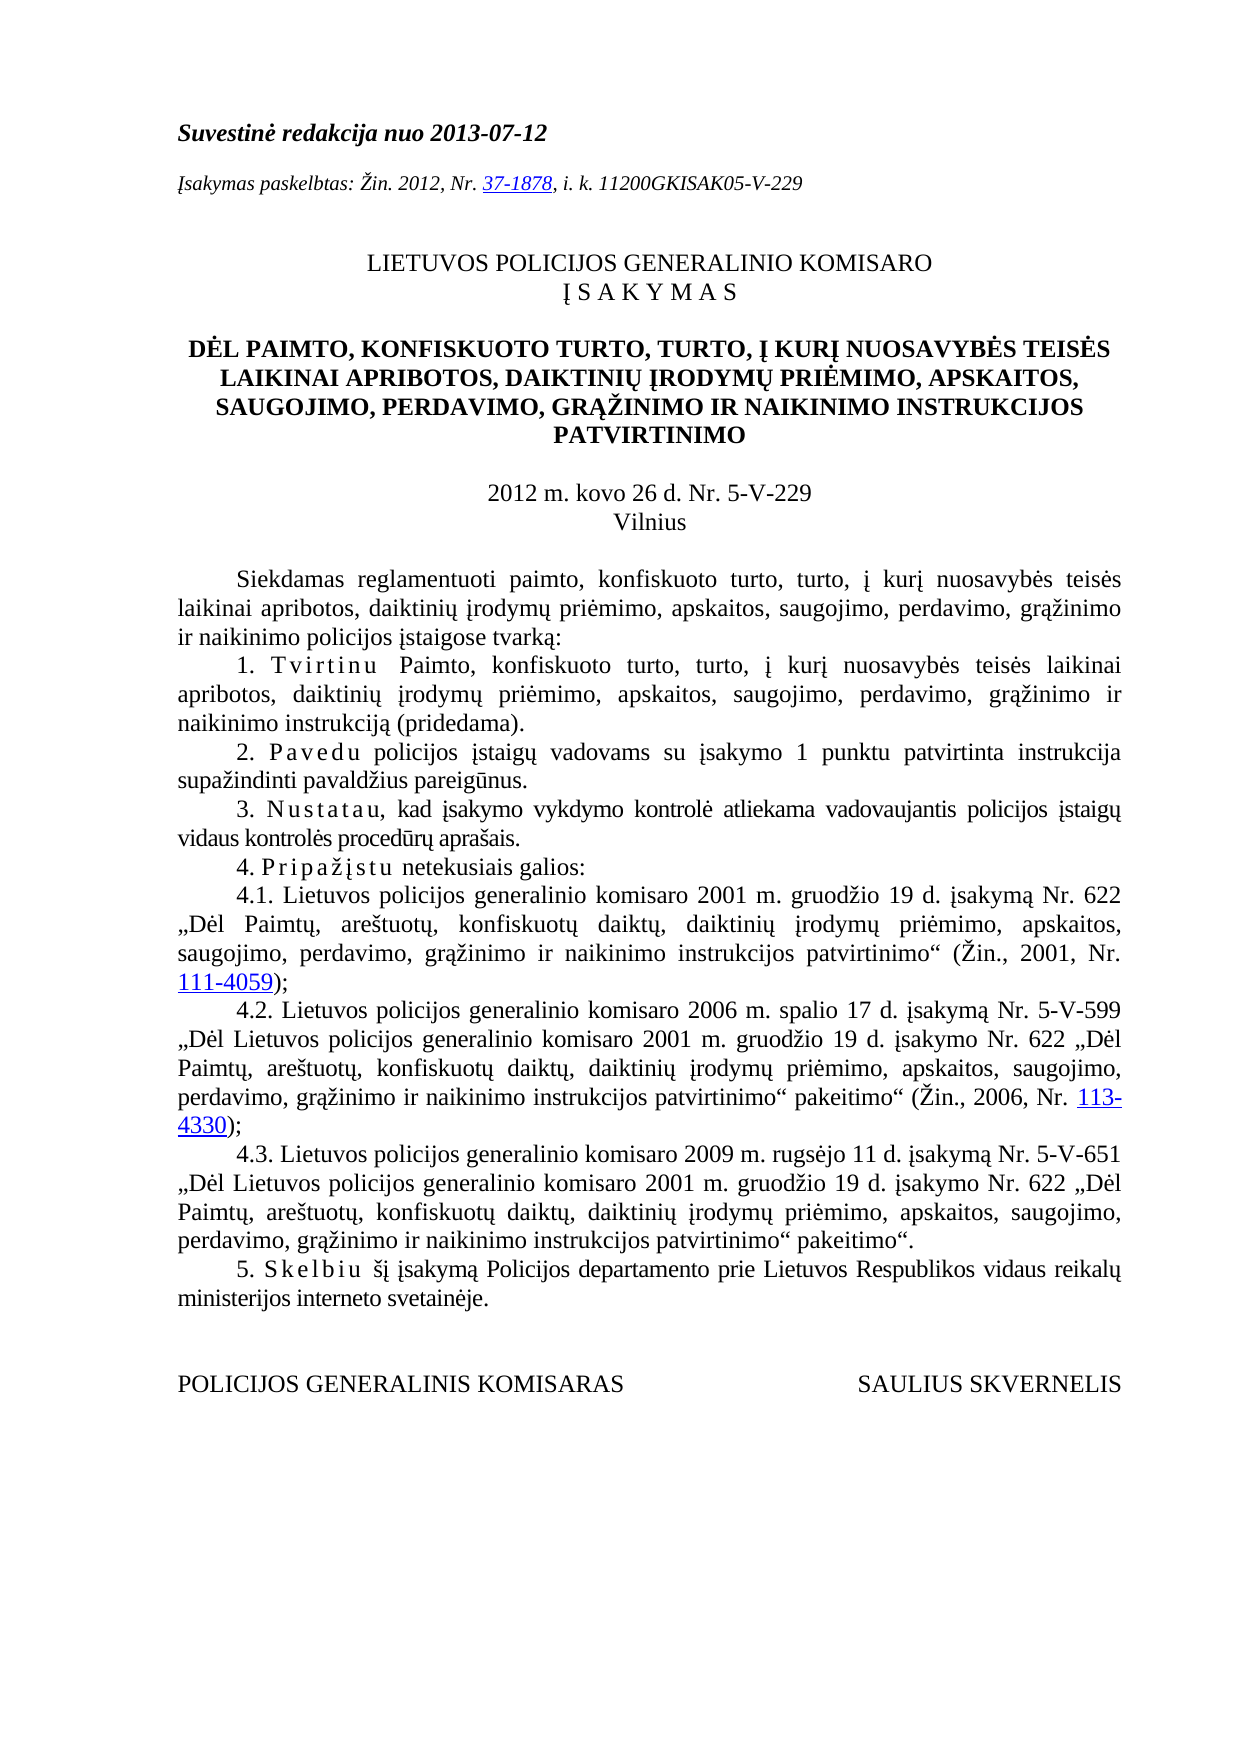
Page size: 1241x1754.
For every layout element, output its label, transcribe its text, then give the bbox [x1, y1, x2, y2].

text 3. Nustatau, kad įsakymo vykdymo kontrolė atliekama vadovaujantis policijos įstaigų vidaus kontrolės procedūrų aprašais. [177, 794, 1122, 852]
text 4.3. Lietuvos policijos generalinio komisaro 2009 m. rugsėjo 11 d. įsakymą Nr. 5-V-651 „Dėl Lietuvos policijos generalinio komisaro 2001 m. gruodžio 19 d. įsakymo Nr. 622 „Dėl Paimtų, areštuotų, konfiskuotų daiktų, daiktinių įrodymų priėmimo, apskaitos, saugojimo, perdavimo, grąžinimo ir naikinimo instrukcijos patvirtinimo“ pakeitimo“. [177, 1139, 1122, 1254]
text 5. Skelbiu šį įsakymą Policijos departamento prie Lietuvos Respublikos vidaus reikalų ministerijos interneto svetainėje. [177, 1254, 1122, 1312]
text 4. Pripažįstu netekusiais galios: [177, 852, 1122, 880]
text 2. Pavedu policijos įstaigų vadovams su įsakymo 1 punktu patvirtinta instrukcija supažindinti pavaldžius pareigūnus. [177, 737, 1122, 794]
text 4.2. Lietuvos policijos generalinio komisaro 2006 m. spalio 17 d. įsakymą Nr. 5-V-599 „Dėl Lietuvos policijos generalinio komisaro 2001 m. gruodžio 19 d. įsakymo Nr. 622 „Dėl Paimtų, areštuotų, konfiskuotų daiktų, daiktinių įrodymų priėmimo, apskaitos, saugojimo, perdavimo, grąžinimo ir naikinimo instrukcijos patvirtinimo“ pakeitimo“ (Žin., 2006, Nr. 113-4330); [177, 995, 1122, 1139]
text LIETUVOS POLICIJOS GENERALINIO KOMISARO [177, 248, 1122, 277]
text Į S A K Y M A S [177, 277, 1122, 305]
text DĖL PAIMTO, KONFISKUOTO TURTO, TURTO, Į KURĮ NUOSAVYBĖS TEISĖS LAIKINAI APRIBOTOS, DAIKTINIŲ ĮRODYMŲ PRIĖMIMO, APSKAITOS, SAUGOJIMO, PERDAVIMO, GRĄŽINIMO IR NAIKINIMO INSTRUKCIJOS PATVIRTINIMO [177, 334, 1122, 449]
text Įsakymas paskelbtas: Žin. 2012, Nr. 37-1878, i. k. 11200GKISAK05-V-229 [177, 171, 1122, 195]
text Vilnius [177, 507, 1122, 535]
text 2012 m. kovo 26 d. Nr. 5-V-229 [177, 478, 1122, 507]
text Suvestinė redakcija nuo 2013-07-12 [177, 118, 1122, 147]
text Siekdamas reglamentuoti paimto, konfiskuoto turto, turto, į kurį nuosavybės teisės laikinai apribotos, daiktinių įrodymų priėmimo, apskaitos, saugojimo, perdavimo, grąžinimo ir naikinimo policijos įstaigose tvarką: [177, 564, 1122, 650]
text 4.1. Lietuvos policijos generalinio komisaro 2001 m. gruodžio 19 d. įsakymą Nr. 622 „Dėl Paimtų, areštuotų, konfiskuotų daiktų, daiktinių įrodymų priėmimo, apskaitos, saugojimo, perdavimo, grąžinimo ir naikinimo instrukcijos patvirtinimo“ (Žin., 2001, Nr. 111-4059); [177, 880, 1122, 995]
text 1. Tvirtinu Paimto, konfiskuoto turto, turto, į kurį nuosavybės teisės laikinai apribotos, daiktinių įrodymų priėmimo, apskaitos, saugojimo, perdavimo, grąžinimo ir naikinimo instrukciją (pridedama). [177, 650, 1122, 737]
text Policijos generalinis komisaras Saulius Skvernelis [177, 1369, 1122, 1398]
